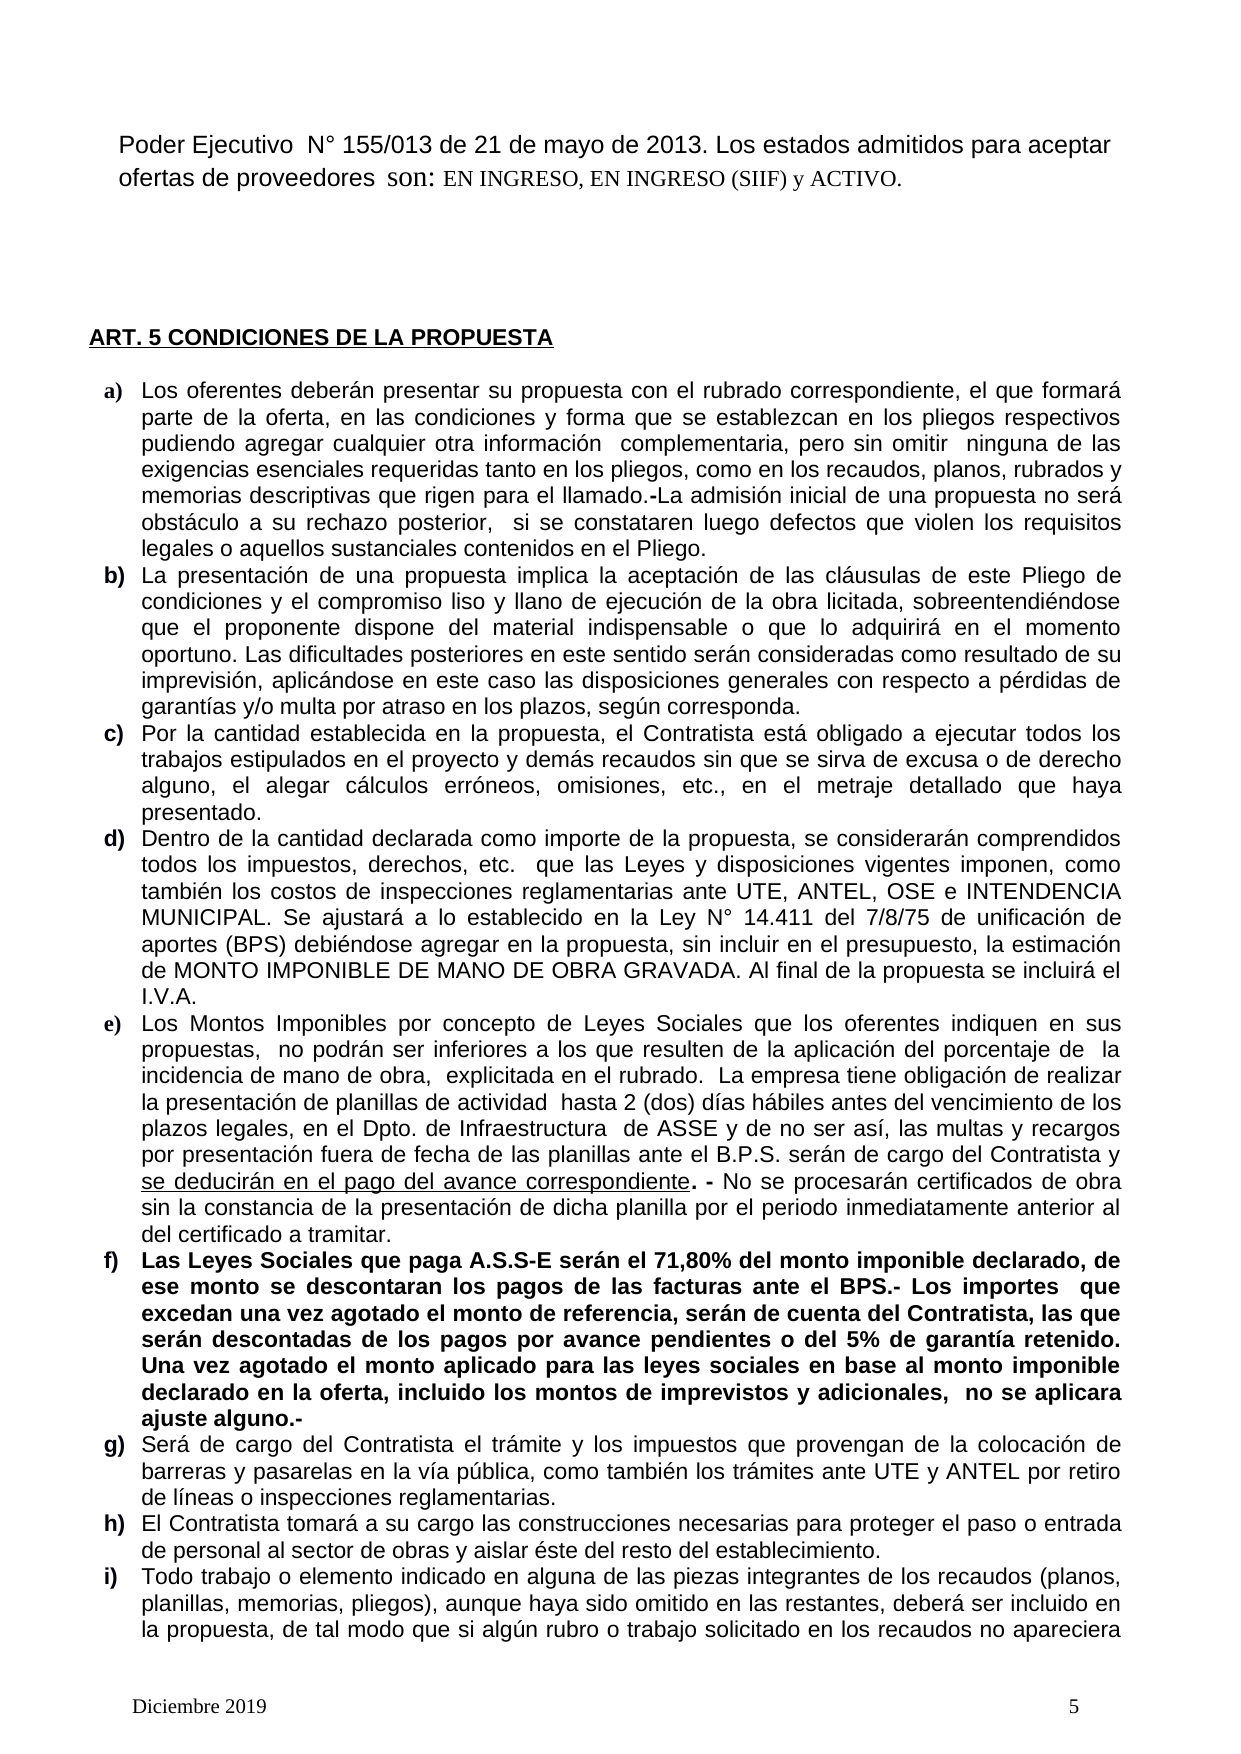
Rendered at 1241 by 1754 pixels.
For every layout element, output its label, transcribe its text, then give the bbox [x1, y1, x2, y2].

list El Contratista tomará a su cargo las construcciones necesarias para proteger el paso o entrada de personal al sector de obras y aislar éste del resto del establecimiento. [103, 1510, 1122, 1563]
list Las Leyes Sociales que paga A.S.S-E serán el 71,80% del monto imponible declarado, de ese monto se descontaran los pagos de las facturas ante el BPS.- Los importes que excedan una vez agotado el monto de referencia, serán de cuenta del Contratista, las que serán descontadas de los pagos por avance pendientes o del 5% de garantía retenido. Una vez agotado el monto aplicado para las leyes sociales en base al monto imponible declarado en la oferta, incluido los montos de imprevistos y adicionales, no se aplicara ajuste alguno.- [103, 1247, 1122, 1431]
list Los Montos Imponibles por concepto de Leyes Sociales que los oferentes indiquen en sus propuestas, no podrán ser inferiores a los que resulten de la aplicación del porcentaje de la incidencia de mano de obra, explicitada en el rubrado. La empresa tiene obligación de realizar la presentación de planillas de actividad hasta 2 (dos) días hábiles antes del vencimiento de los plazos legales, en el Dpto. de Infraestructura de ASSE y de no ser así, las multas y recargos por presentación fuera de fecha de las planillas ante el B.P.S. serán de cargo del Contratista y se deducirán en el pago del avance correspondiente. - No se procesarán certificados de obra sin la constancia de la presentación de dicha planilla por el periodo inmediatamente anterior al del certificado a tramitar. [103, 1009, 1122, 1247]
text Poder Ejecutivo N° 155/013 de 21 de mayo de 2013. Los estados admitidos para aceptar ofertas de proveedores son: EN INGRESO, EN INGRESO (SIIF) y ACTIVO. [118, 130, 1122, 192]
list Por la cantidad establecida en la propuesta, el Contratista está obligado a ejecutar todos los trabajos estipulados en el proyecto y demás recaudos sin que se sirva de excusa o de derecho alguno, el alegar cálculos erróneos, omisiones, etc., en el metraje detallado que haya presentado. [103, 720, 1122, 825]
list La presentación de una propuesta implica la aceptación de las cláusulas de este Pliego de condiciones y el compromiso liso y llano de ejecución de la obra licitada, sobreentendiéndose que el proponente dispone del material indispensable o que lo adquirirá en el momento oportuno. Las dificultades posteriores en este sentido serán consideradas como resultado de su imprevisión, aplicándose en este caso las disposiciones generales con respecto a pérdidas de garantías y/o multa por atraso en los plazos, según corresponda. [103, 562, 1122, 720]
list Todo trabajo o elemento indicado en alguna de las piezas integrantes de los recaudos (planos, planillas, memorias, pliegos), aunque haya sido omitido en las restantes, deberá ser incluido en la propuesta, de tal modo que si algún rubro o trabajo solicitado en los recaudos no apareciera [103, 1563, 1122, 1642]
list Dentro de la cantidad declarada como importe de la propuesta, se considerarán comprendidos todos los impuestos, derechos, etc. que las Leyes y disposiciones vigentes imponen, como también los costos de inspecciones reglamentarias ante UTE, ANTEL, OSE e INTENDENCIA MUNICIPAL. Se ajustará a lo establecido en la Ley N° 14.411 del 7/8/75 de unificación de aportes (BPS) debiéndose agregar en la propuesta, sin incluir en el presupuesto, la estimación de MONTO IMPONIBLE DE MANO DE OBRA GRAVADA. Al final de la propuesta se incluirá el I.V.A. [103, 825, 1122, 1009]
list Los oferentes deberán presentar su propuesta con el rubrado correspondiente, el que formará parte de la oferta, en las condiciones y forma que se establezcan en los pliegos respectivos pudiendo agregar cualquier otra información complementaria, pero sin omitir ninguna de las exigencias esenciales requeridas tanto en los pliegos, como en los recaudos, planos, rubrados y memorias descriptivas que rigen para el llamado.-La admisión inicial de una propuesta no será obstáculo a su rechazo posterior, si se constataren luego defectos que violen los requisitos legales o aquellos sustanciales contenidos en el Pliego. [103, 377, 1122, 562]
list Será de cargo del Contratista el trámite y los impuestos que provengan de la colocación de barreras y pasarelas en la vía pública, como también los trámites ante UTE y ANTEL por retiro de líneas o inspecciones reglamentarias. [103, 1431, 1122, 1510]
text ART. 5 CONDICIONES DE LA PROPUESTA [89, 324, 1122, 351]
